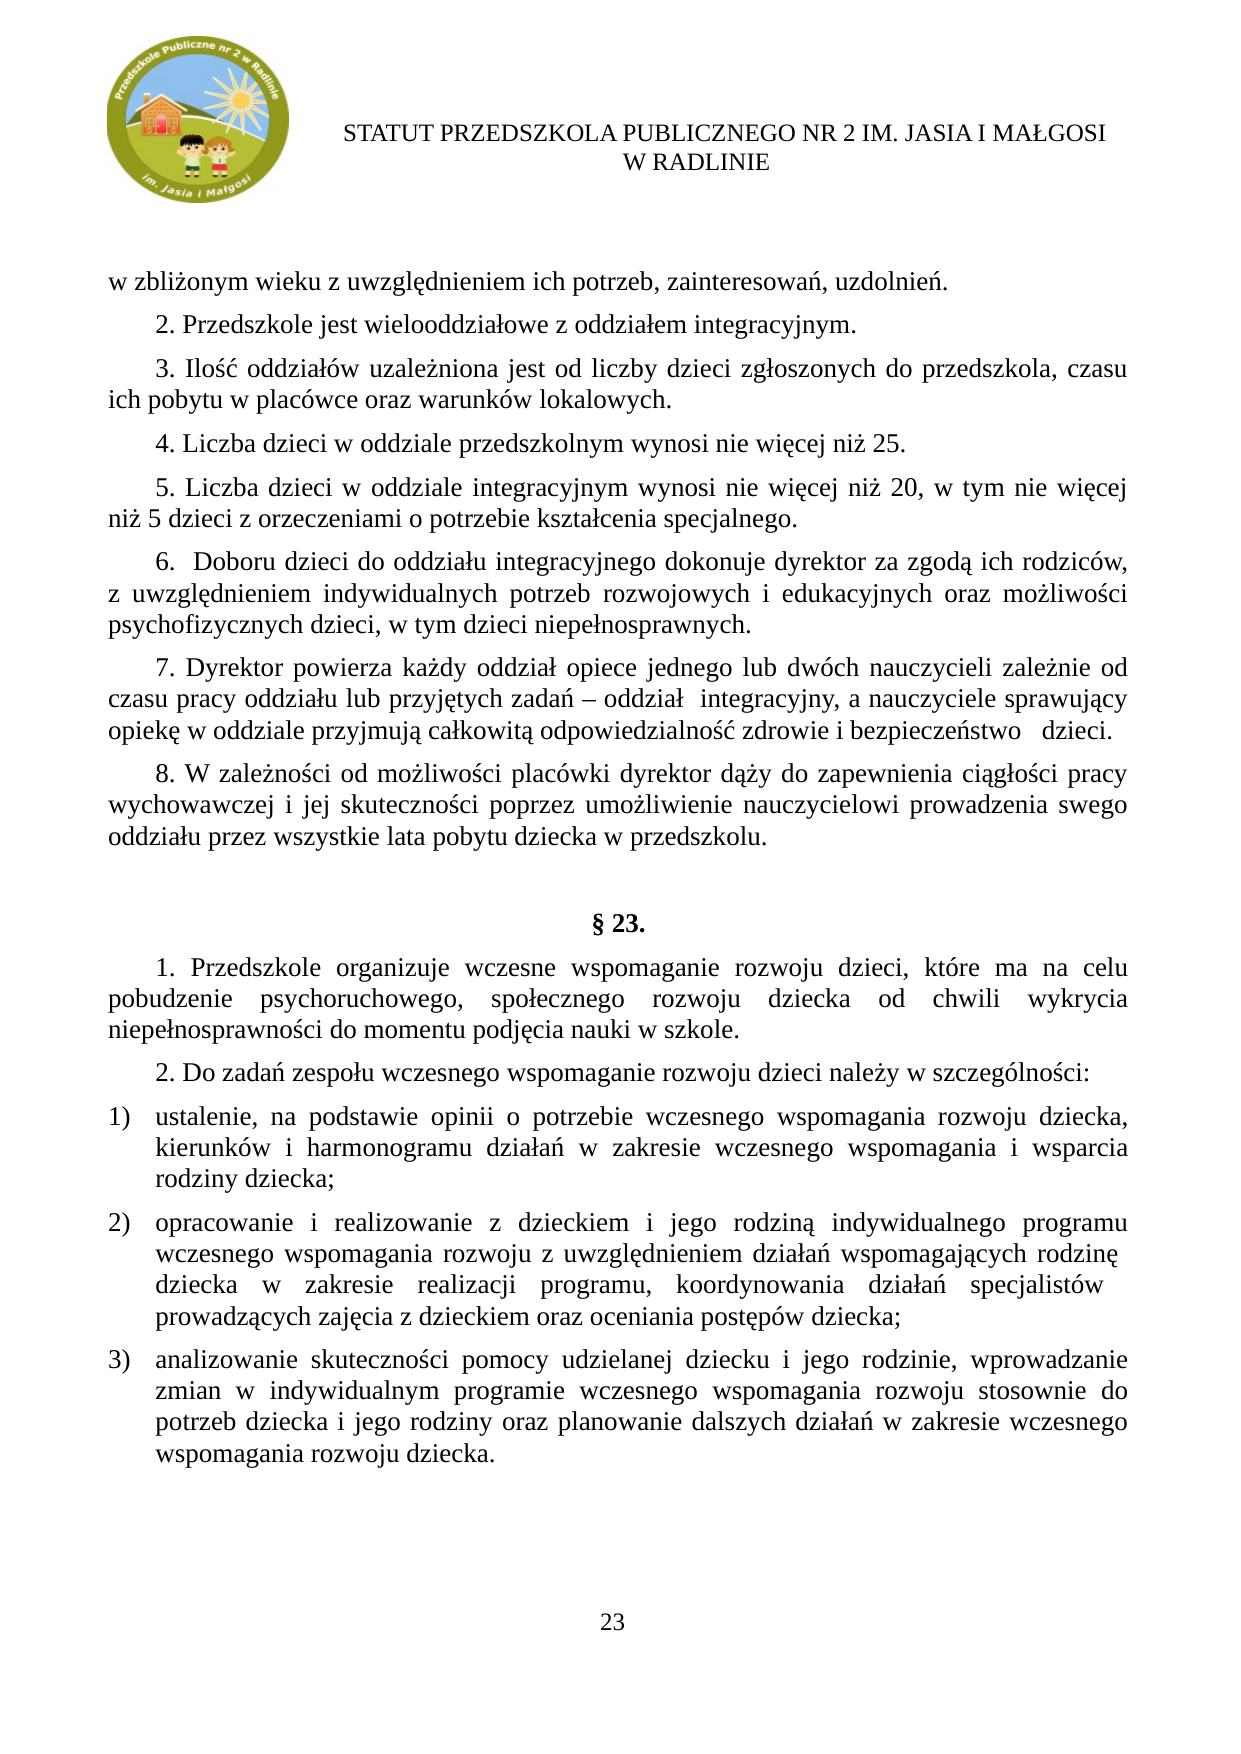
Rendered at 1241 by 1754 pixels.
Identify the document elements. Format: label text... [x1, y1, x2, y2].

list 5. Liczba dzieci w oddziale integracyjnym wynosi nie więcej niż 20, w tym nie więcej niż 5 dzieci z orzeczeniami o potrzebie kształcenia specjalnego. [108, 471, 1129, 533]
list 2. Do zadań zespołu wczesnego wspomaganie rozwoju dzieci należy w szczególności: [108, 1057, 1129, 1088]
list 7. Dyrektor powierza każdy oddział opiece jednego lub dwóch nauczycieli zależnie od czasu pracy oddziału lub przyjętych zadań – oddział integracyjny, a nauczyciele sprawujący opiekę w oddziale przyjmują całkowitą odpowiedzialność zdrowie i bezpieczeństwo dzieci. [108, 651, 1129, 745]
list 3) analizowanie skuteczności pomocy udzielanej dziecku i jego rodzinie, wprowadzanie zmian w indywidualnym programie wczesnego wspomagania rozwoju stosownie do potrzeb dziecka i jego rodziny oraz planowanie dalszych działań w zakresie wczesnego wspomagania rozwoju dziecka. [108, 1343, 1129, 1468]
list 8. W zależności od możliwości placówki dyrektor dąży do zapewnienia ciągłości pracy wychowawczej i jej skuteczności poprzez umożliwienie nauczycielowi prowadzenia swego oddziału przez wszystkie lata pobytu dziecka w przedszkolu. [108, 757, 1129, 851]
list 4. Liczba dzieci w oddziale przedszkolnym wynosi nie więcej niż 25. [108, 427, 1129, 458]
list 2. Przedszkole jest wielooddziałowe z oddziałem integracyjnym. [108, 309, 1129, 340]
list 1. Przedszkole organizuje wczesne wspomaganie rozwoju dzieci, które ma na celu pobudzenie psychoruchowego, społecznego rozwoju dziecka od chwili wykrycia niepełnosprawności do momentu podjęcia nauki w szkole. [108, 951, 1129, 1044]
list 6. Doboru dzieci do oddziału integracyjnego dokonuje dyrektor za zgodą ich rodziców, z uwzględnieniem indywidualnych potrzeb rozwojowych i edukacyjnych oraz możliwości psychofizycznych dzieci, w tym dzieci niepełnosprawnych. [108, 546, 1129, 639]
list § 23. [108, 907, 1129, 938]
list 2) opracowanie i realizowanie z dzieckiem i jego rodziną indywidualnego programu wczesnego wspomagania rozwoju z uwzględnieniem działań wspomagających rodzinę dziecka w zakresie realizacji programu, koordynowania działań specjalistów prowadzących zajęcia z dzieckiem oraz oceniania postępów dziecka; [108, 1206, 1129, 1331]
list w zbliżonym wieku z uwzględnieniem ich potrzeb, zainteresowań, uzdolnień. [108, 234, 1129, 296]
picture [106, 36, 289, 203]
list 3. Ilość oddziałów uzależniona jest od liczby dzieci zgłoszonych do przedszkola, czasu ich pobytu w placówce oraz warunków lokalowych. [108, 352, 1129, 414]
list 1) ustalenie, na podstawie opinii o potrzebie wczesnego wspomagania rozwoju dziecka, kierunków i harmonogramu działań w zakresie wczesnego wspomagania i wsparcia rodziny dziecka; [108, 1100, 1129, 1194]
list [108, 1480, 1129, 1574]
